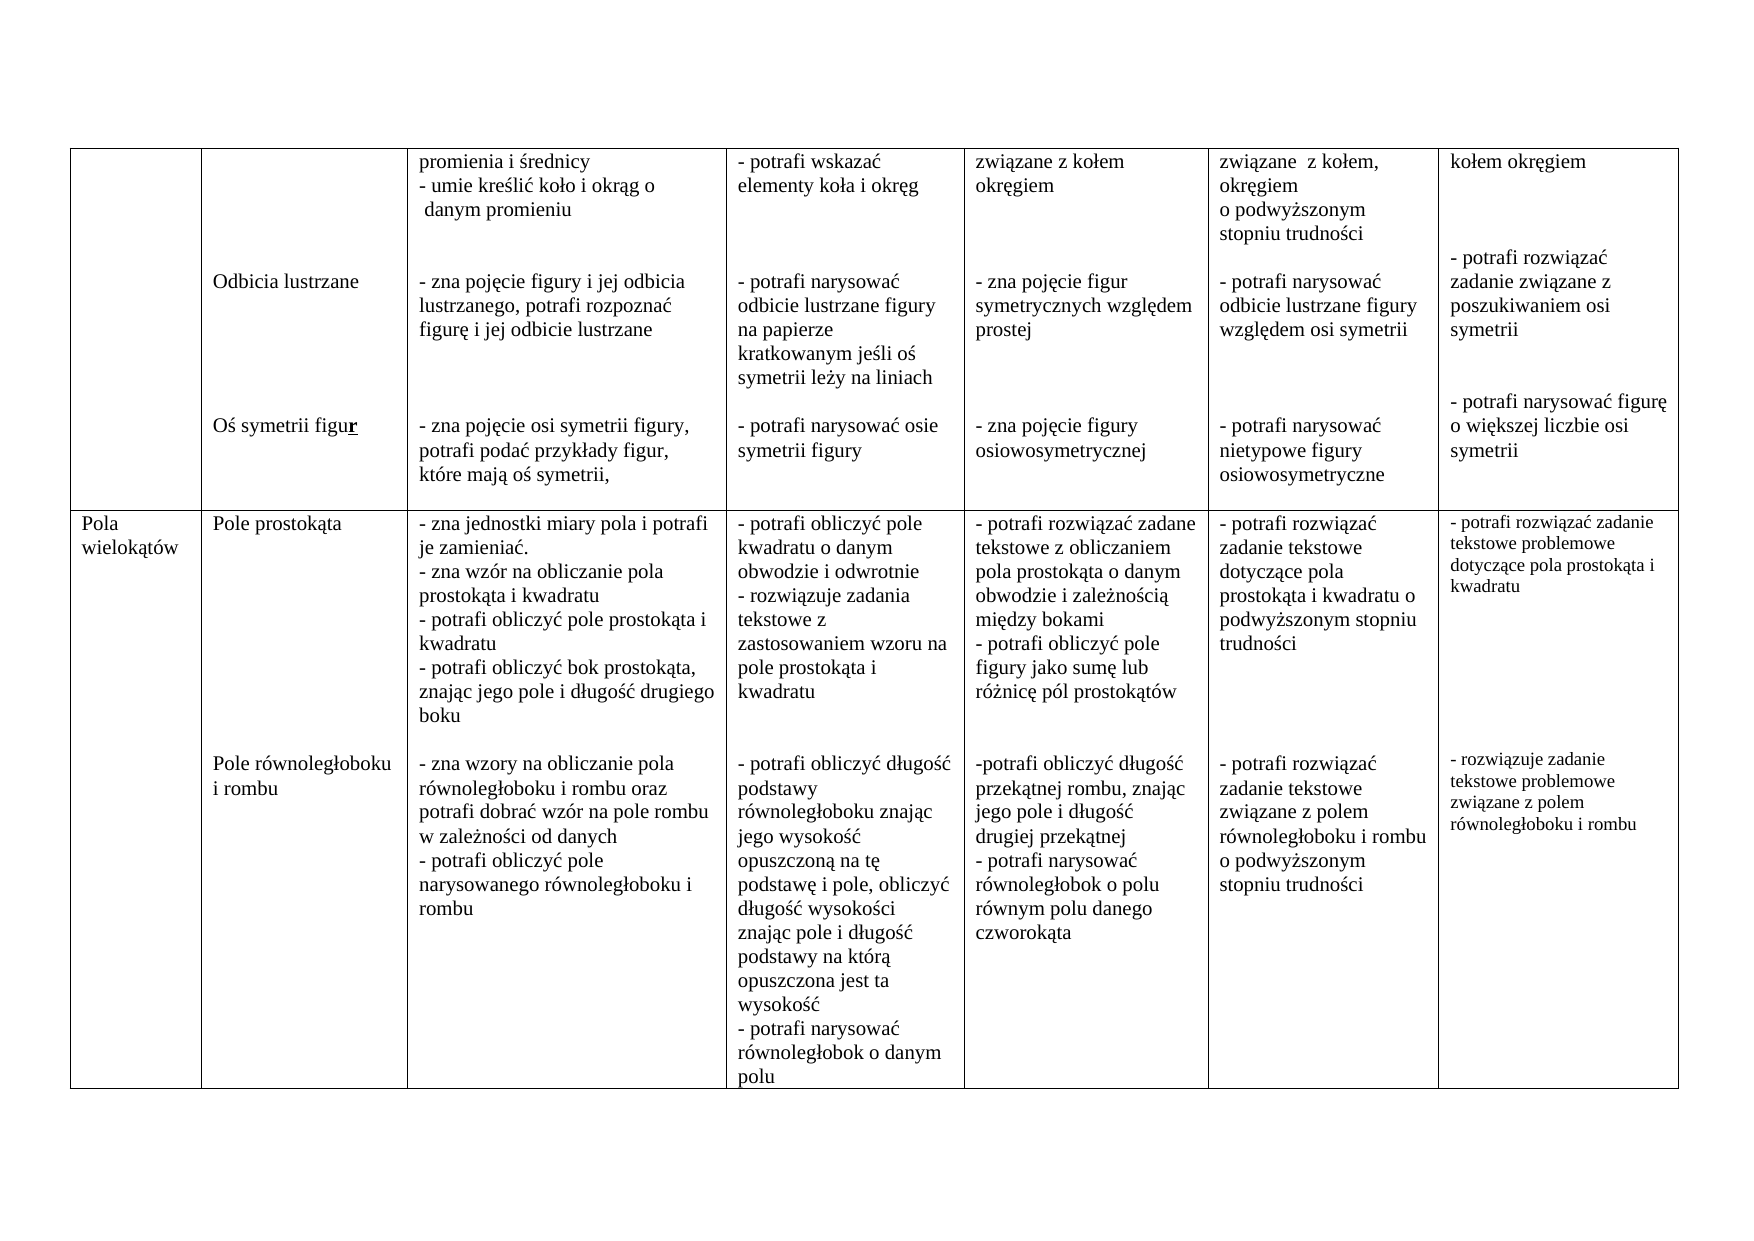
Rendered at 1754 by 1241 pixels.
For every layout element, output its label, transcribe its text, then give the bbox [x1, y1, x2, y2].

table_cell - potrafi rozwiązać zadanie tekstowe dotyczące pola prostokąta i kwadratu o podwyższonym stopniu trudności - potrafi rozwiązać zadanie tekstowe związane z polem równoległoboku i rombu o podwyższonym stopniu trudności [1209, 511, 1438, 1088]
table_cell - potrafi obliczyć pole kwadratu o danym obwodzie i odwrotnie - rozwiązuje zadania tekstowe z zastosowaniem wzoru na pole prostokąta i kwadratu - potrafi obliczyć długość podstawy równoległoboku znając jego wysokość opuszczoną na tę podstawę i pole, obliczyć długość wysokości znając pole i długość podstawy na którą opuszczona jest ta wysokość - potrafi narysować równoległobok o danym polu [727, 511, 964, 1088]
table_cell związane z kołem, okręgiem o podwyższonym stopniu trudności - potrafi narysować odbicie lustrzane figury względem osi symetrii - potrafi narysować nietypowe figury osiowosymetryczne [1209, 149, 1438, 510]
table_cell Odbicia lustrzane Oś symetrii figur [202, 149, 407, 510]
table_cell związane z kołem okręgiem - zna pojęcie figur symetrycznych względem prostej - zna pojęcie figury osiowosymetrycznej [965, 149, 1208, 510]
table_cell Pole prostokąta Pole równoległoboku i rombu [202, 511, 407, 1088]
table_cell - potrafi rozwiązać zadane tekstowe z obliczaniem pola prostokąta o danym obwodzie i zależnością między bokami - potrafi obliczyć pole figury jako sumę lub różnicę pól prostokątów -potrafi obliczyć długość przekątnej rombu, znając jego pole i długość drugiej przekątnej - potrafi narysować równoległobok o polu równym polu danego czworokąta [965, 511, 1208, 1088]
table_cell Pola wielokątów [71, 511, 201, 1088]
table_cell - potrafi wskazać elementy koła i okręg - potrafi narysować odbicie lustrzane figury na papierze kratkowanym jeśli oś symetrii leży na liniach - potrafi narysować osie symetrii figury [727, 149, 964, 510]
table_cell [71, 149, 201, 510]
table_cell - zna jednostki miary pola i potrafi je zamieniać. - zna wzór na obliczanie pola prostokąta i kwadratu - potrafi obliczyć pole prostokąta i kwadratu - potrafi obliczyć bok prostokąta, znając jego pole i długość drugiego boku - zna wzory na obliczanie pola równoległoboku i rombu oraz potrafi dobrać wzór na pole rombu w zależności od danych - potrafi obliczyć pole narysowanego równoległoboku i rombu [408, 511, 726, 1088]
table_cell promienia i średnicy - umie kreślić koło i okrąg o danym promieniu - zna pojęcie figury i jej odbicia lustrzanego, potrafi rozpoznać figurę i jej odbicie lustrzane - zna pojęcie osi symetrii figury, potrafi podać przykłady figur, które mają oś symetrii, [408, 149, 726, 510]
table_cell - potrafi rozwiązać zadanie tekstowe problemowe dotyczące pola prostokąta i kwadratu - rozwiązuje zadanie tekstowe problemowe związane z polem równoległoboku i rombu [1439, 511, 1678, 1088]
table_cell kołem okręgiem - potrafi rozwiązać zadanie związane z poszukiwaniem osi symetrii - potrafi narysować figurę o większej liczbie osi symetrii [1439, 149, 1678, 510]
